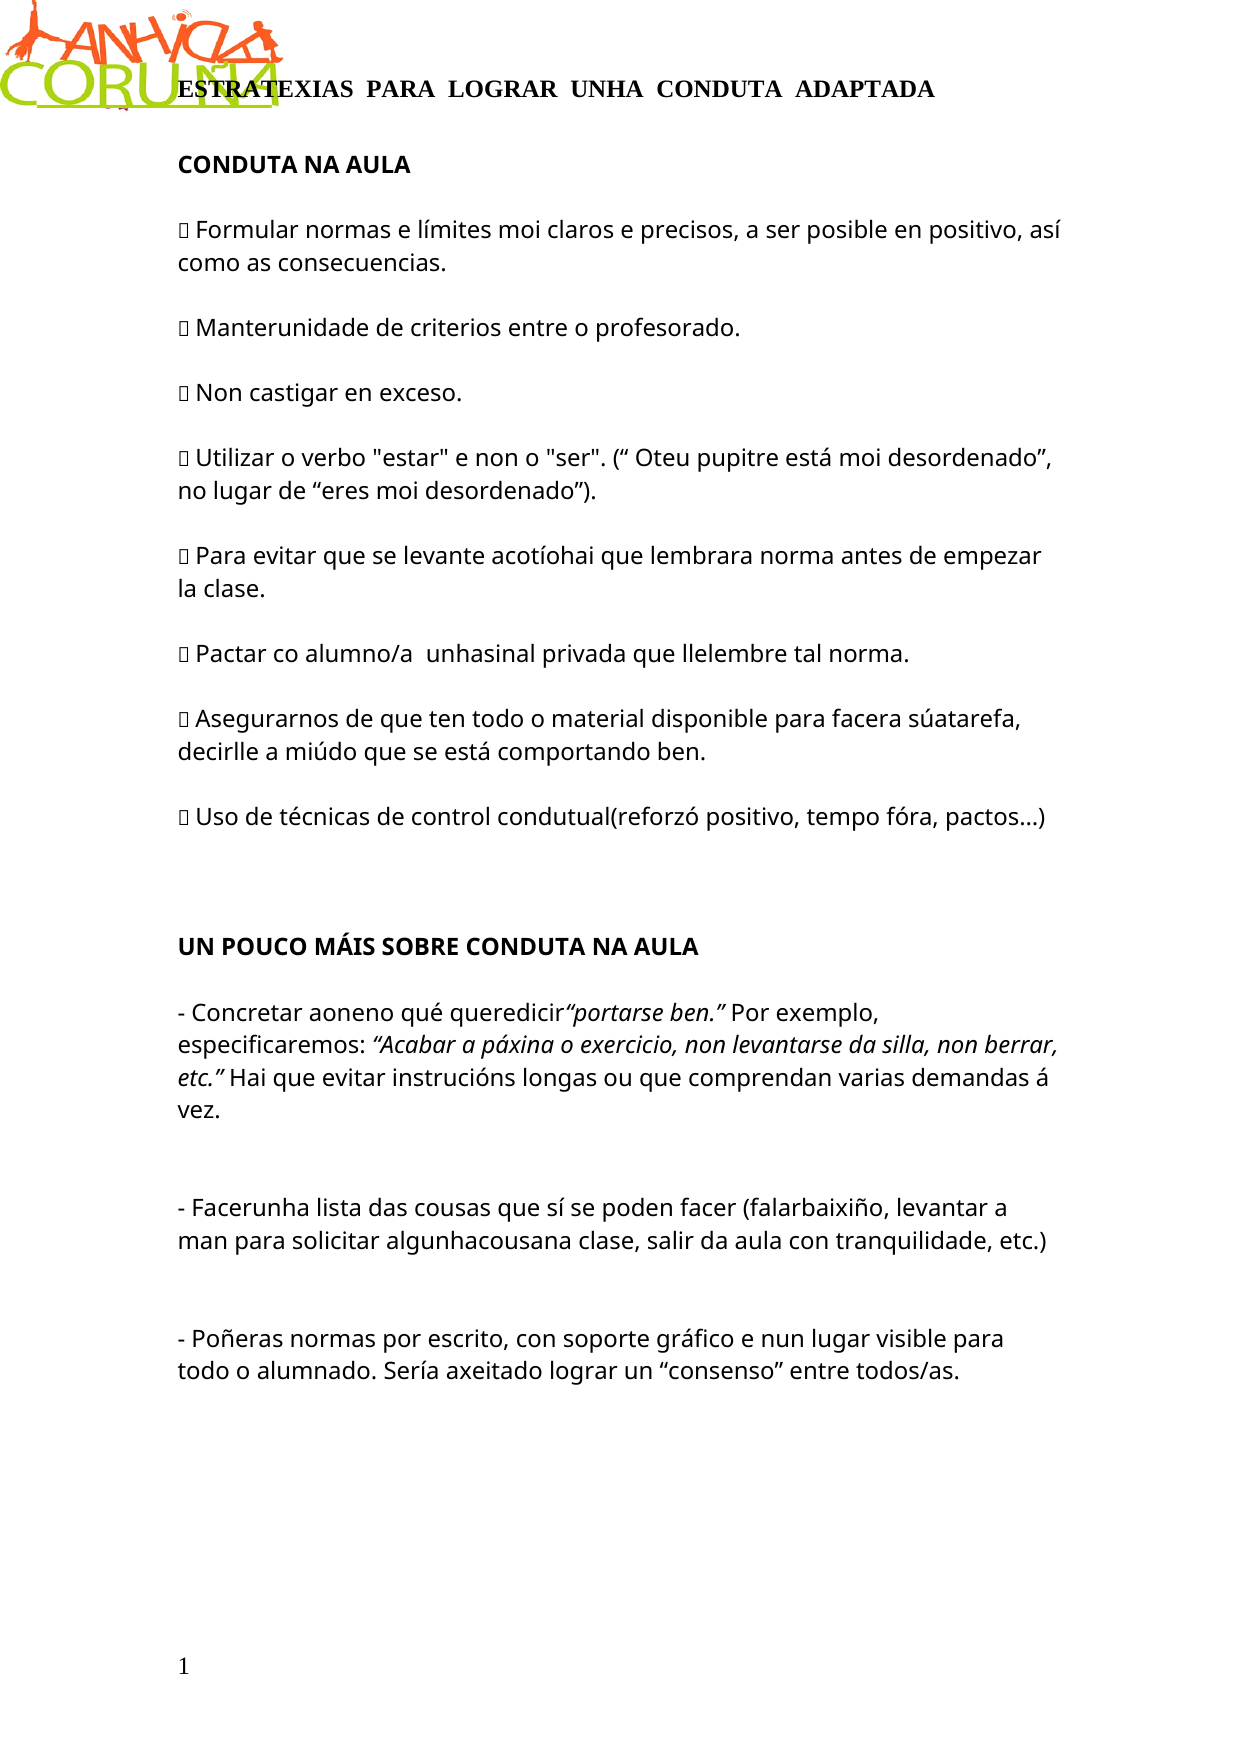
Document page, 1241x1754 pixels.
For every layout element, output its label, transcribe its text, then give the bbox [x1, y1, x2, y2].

text  Manterunidade de criterios entre o profesorado. [177, 311, 1063, 343]
text - Poñeras normas por escrito, con soporte gráfico e nun lugar visible para todo o alumnado. Sería axeitado lograr un “consenso” entre todos/as. [177, 1321, 1063, 1387]
text  Pactar co alumno/a unhasinal privada que llelembre tal norma. [177, 637, 1063, 669]
picture [0, 0, 283, 119]
text CONDUTA NA AULA [177, 148, 1063, 180]
text  Formular normas e límites moi claros e precisos, a ser posible en positivo, así como as consecuencias. [177, 213, 1063, 278]
text  Utilizar o verbo "estar" e non o "ser". (“ Oteu pupitre está moi desordenado”, no lugar de “eres moi desordenado”). [177, 441, 1063, 506]
text - Concretar aoneno qué queredicir“portarse ben.” Por exemplo, especificaremos: “Acabar a páxina o exercicio, non levantarse da silla, non berrar, etc.” Hai que evitar instrucións longas ou que comprendan varias demandas á vez. [177, 995, 1063, 1126]
text  Asegurarnos de que ten todo o material disponible para facera súatarefa, decirlle a miúdo que se está comportando ben. [177, 702, 1063, 767]
text  Non castigar en exceso. [177, 376, 1063, 408]
text UN POUCO MÁIS SOBRE CONDUTA NA AULA [177, 930, 1063, 963]
text  Para evitar que se levante acotíohai que lembrara norma antes de empezar la clase. [177, 539, 1063, 604]
text - Facerunha lista das cousas que sí se poden facer (falarbaixiño, levantar a man para solicitar algunhacousana clase, salir da aula con tranquilidade, etc.) [177, 1191, 1063, 1256]
text  Uso de técnicas de control condutual(reforzó positivo, tempo fóra, pactos…) [177, 800, 1063, 832]
